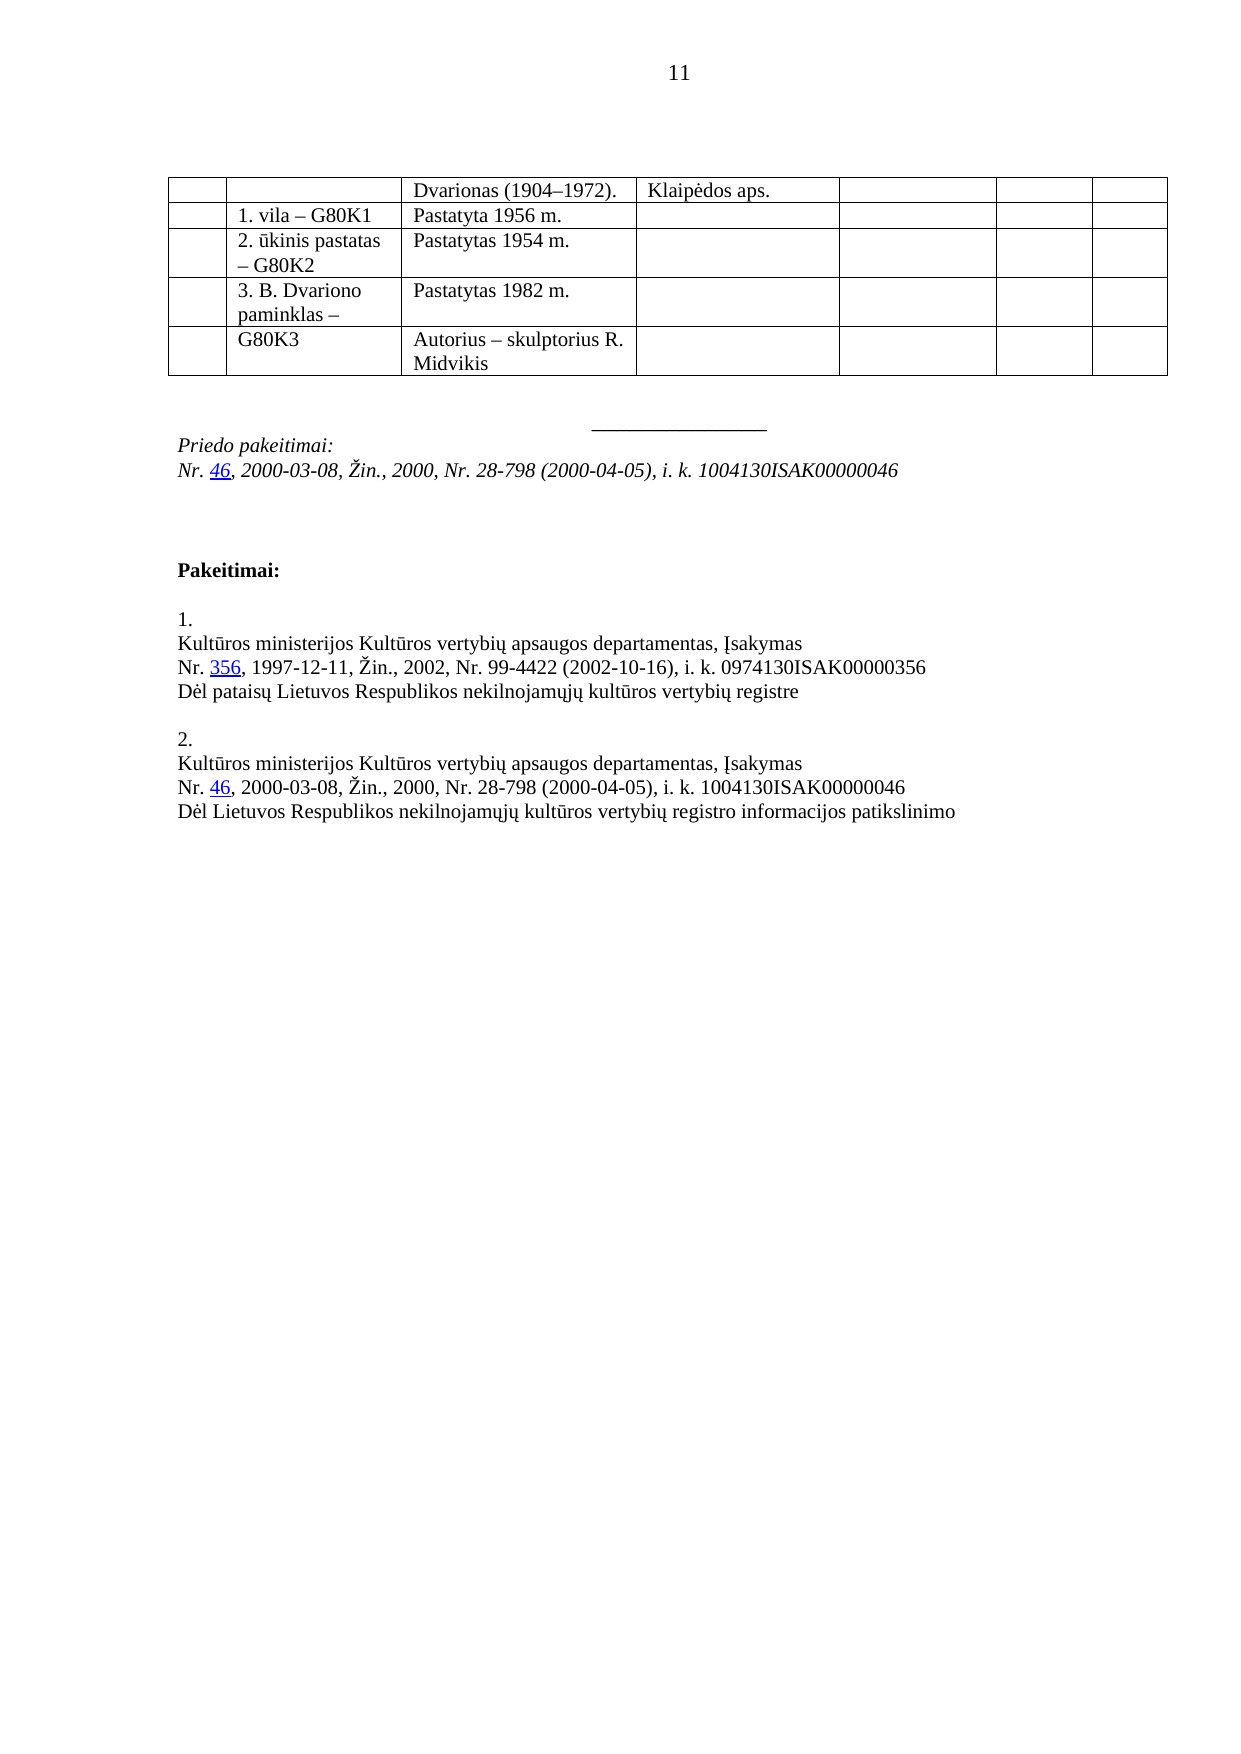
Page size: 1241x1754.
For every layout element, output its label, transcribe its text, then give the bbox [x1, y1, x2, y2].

table_cell [997, 229, 1092, 277]
table_cell [1093, 229, 1167, 277]
table_cell [840, 327, 996, 375]
text Nr. 46, 2000-03-08, Žin., 2000, Nr. 28-798 (2000-04-05), i. k. 1004130ISAK00000046 [177, 775, 1181, 799]
text Nr. 46, 2000-03-08, Žin., 2000, Nr. 28-798 (2000-04-05), i. k. 1004130ISAK00000046 [177, 457, 1181, 482]
table_cell [227, 178, 401, 202]
text Nr. 356, 1997-12-11, Žin., 2002, Nr. 99-4422 (2002-10-16), i. k. 0974130ISAK00000356 [177, 655, 1181, 679]
table_cell [1168, 228, 1178, 277]
text Dėl Lietuvos Respublikos nekilnojamųjų kultūros vertybių registro informacijos patikslinimo [177, 799, 1181, 823]
table_cell Pastatytas 1954 m. [402, 229, 636, 277]
table_cell [1093, 327, 1167, 375]
table_cell [997, 327, 1092, 375]
table_cell Pastatytas 1982 m. [402, 278, 636, 326]
table_cell [1093, 203, 1167, 227]
table_cell 3. B. Dvariono paminklas – [227, 278, 401, 326]
table_cell [1093, 278, 1167, 326]
table_cell [1168, 326, 1178, 375]
table_cell 2. ūkinis pastatas – G80K2 [227, 229, 401, 277]
table_cell G80K3 [227, 327, 401, 375]
table_cell [1178, 177, 1184, 202]
text Priedo pakeitimai: [177, 433, 1181, 457]
table_cell [169, 178, 226, 202]
table_cell [1093, 178, 1167, 202]
table_cell Dvarionas (1904–1972). [402, 178, 636, 202]
table_cell [637, 278, 839, 326]
table_cell [1178, 228, 1184, 277]
table_cell [169, 229, 226, 277]
table_cell [997, 278, 1092, 326]
text Kultūros ministerijos Kultūros vertybių apsaugos departamentas, Įsakymas [177, 631, 1181, 655]
text 2. [177, 727, 1181, 751]
table_cell [1178, 326, 1184, 375]
table_cell [997, 178, 1092, 202]
table_cell Klaipėdos aps. [637, 178, 839, 202]
table_cell 1. vila – G80K1 [227, 203, 401, 227]
table_cell [840, 229, 996, 277]
table_cell [1178, 202, 1184, 227]
text Kultūros ministerijos Kultūros vertybių apsaugos departamentas, Įsakymas [177, 751, 1181, 775]
text Dėl pataisų Lietuvos Respublikos nekilnojamųjų kultūros vertybių registre [177, 679, 1181, 703]
table_cell [169, 278, 226, 326]
table_cell [840, 278, 996, 326]
table_cell [169, 327, 226, 375]
table_cell [637, 327, 839, 375]
table_cell [997, 203, 1092, 227]
table_cell Autorius – skulptorius R. Midvikis [402, 327, 636, 375]
text 1. [177, 607, 1181, 631]
text ______________ [177, 405, 1181, 433]
table_cell [637, 229, 839, 277]
table_cell [169, 203, 226, 227]
table_cell [840, 178, 996, 202]
table_cell [1168, 277, 1178, 326]
table_cell Pastatyta 1956 m. [402, 203, 636, 227]
text Pakeitimai: [177, 558, 1181, 582]
table_cell [1168, 202, 1178, 227]
table_cell [1178, 277, 1184, 326]
table_cell [1168, 177, 1178, 202]
table_cell [637, 203, 839, 227]
table_cell [840, 203, 996, 227]
